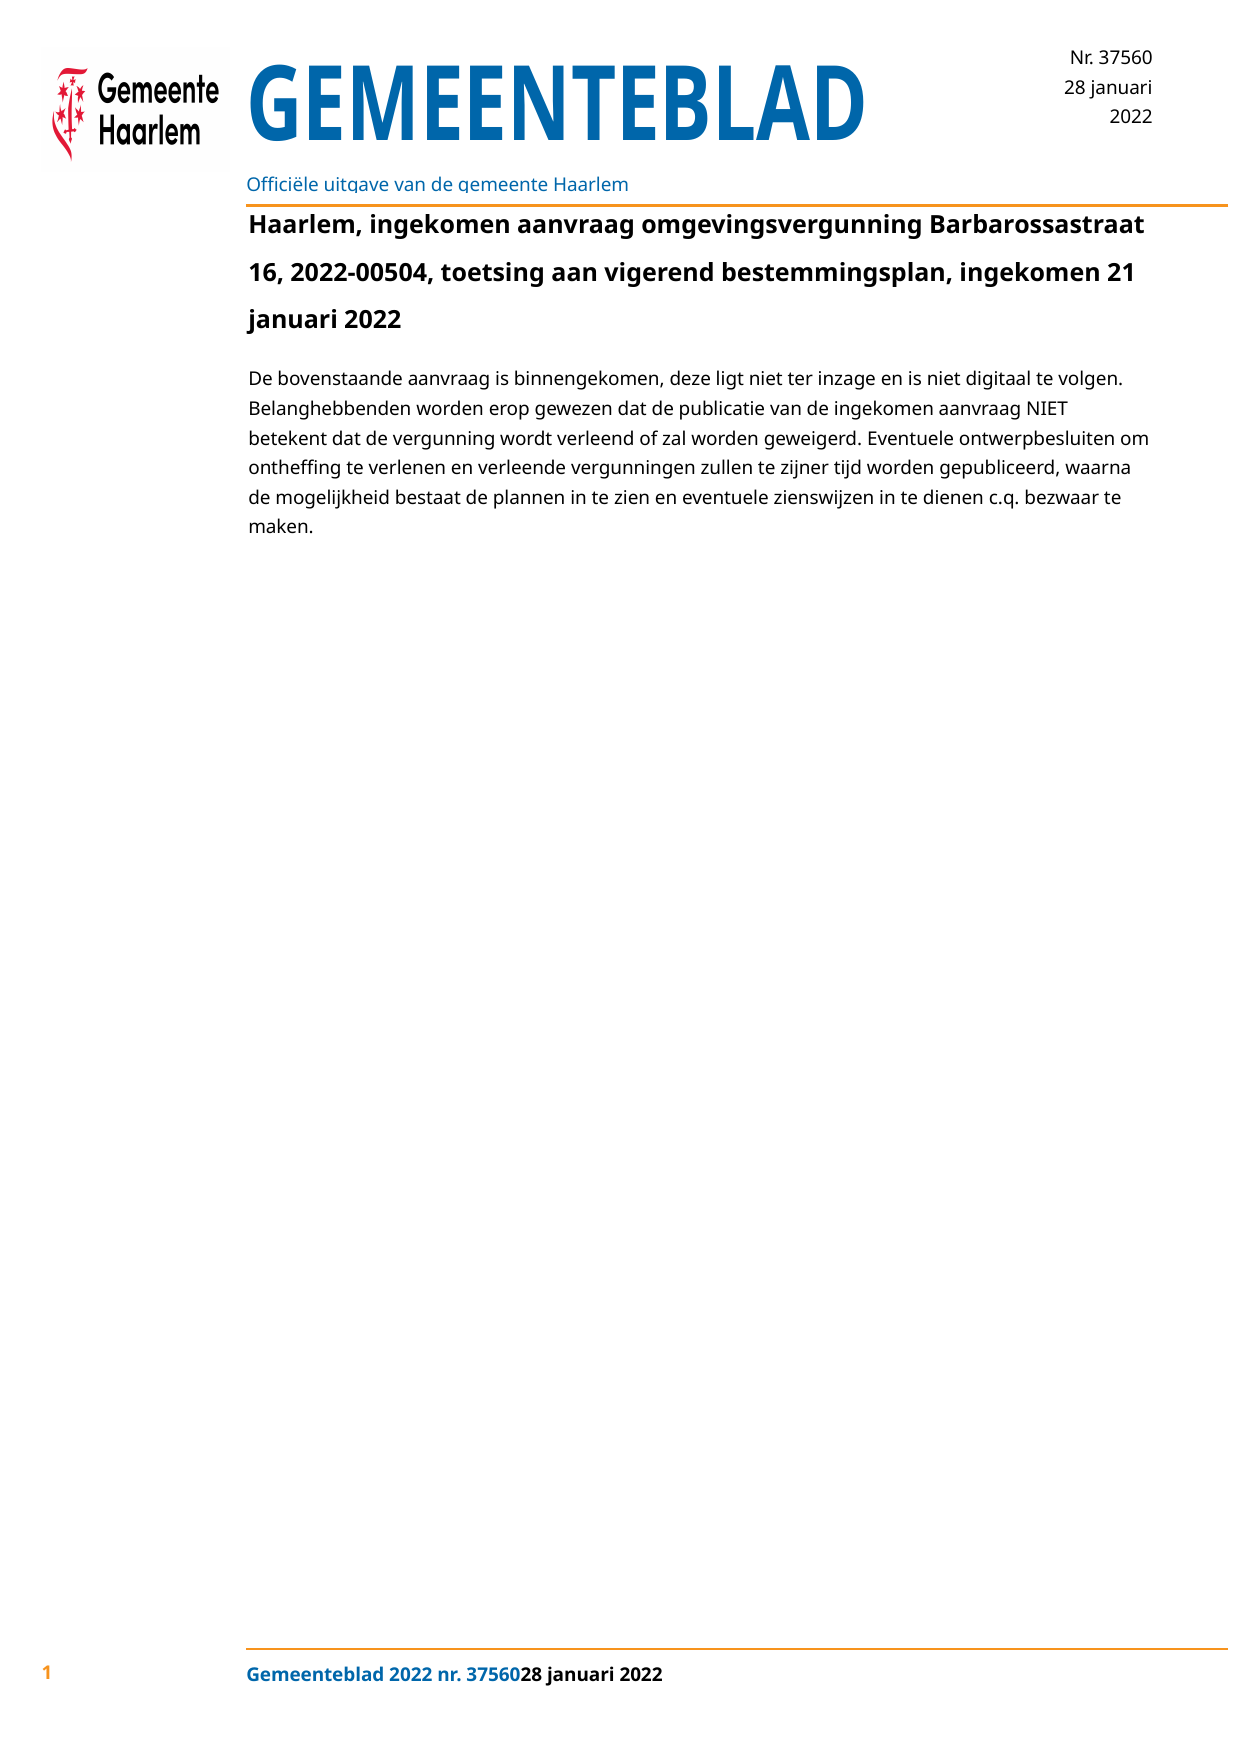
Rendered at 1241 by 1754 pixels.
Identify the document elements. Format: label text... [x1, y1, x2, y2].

text Haarlem, ingekomen aanvraag omgevingsvergunning Barbarossastraat 16, 2022-00504, toetsing aan vigerend bestemmingsplan, ingekomen 21 januari 2022 [248, 207, 1152, 336]
picture [41, 47, 231, 172]
text De bovenstaande aanvraag is binnengekomen, deze ligt niet ter inzage en is niet digitaal te volgen. Belanghebbenden worden erop gewezen dat de publicatie van de ingekomen aanvraag NIET betekent dat de vergunning wordt verleend of zal worden geweigerd. Eventuele ontwerpbesluiten om ontheffing te verlenen en verleende vergunningen zullen te zijner tijd worden gepubliceerd, waarna de mogelijkheid bestaat de plannen in te zien en eventuele zienswijzen in te dienen c.q. bezwaar te maken. [248, 366, 1152, 539]
